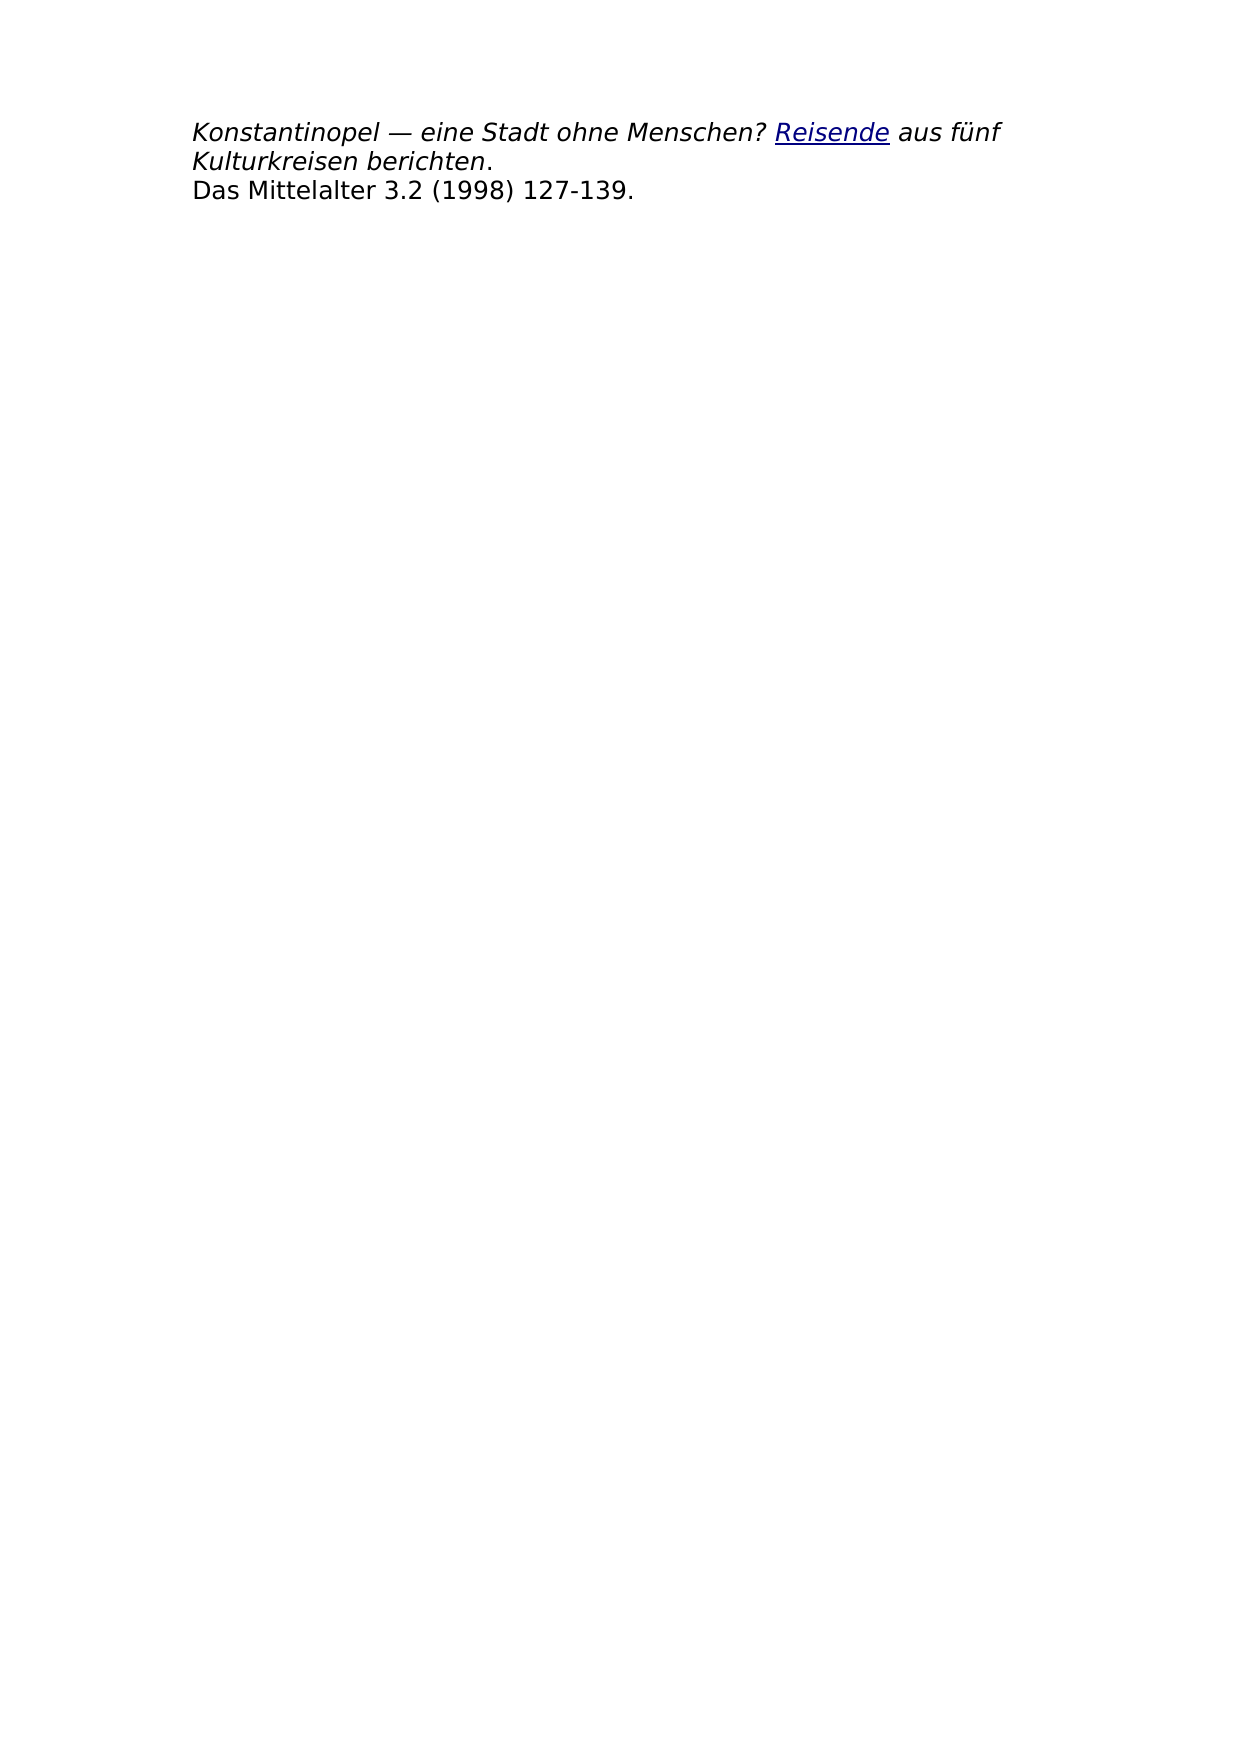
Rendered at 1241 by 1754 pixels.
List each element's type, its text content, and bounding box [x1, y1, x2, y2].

list Konstantinopel — eine Stadt ohne Menschen? Reisende aus fünf Kulturkreisen berichten. Das Mittelalter 3.2 (1998) 127-139. [177, 118, 1122, 206]
